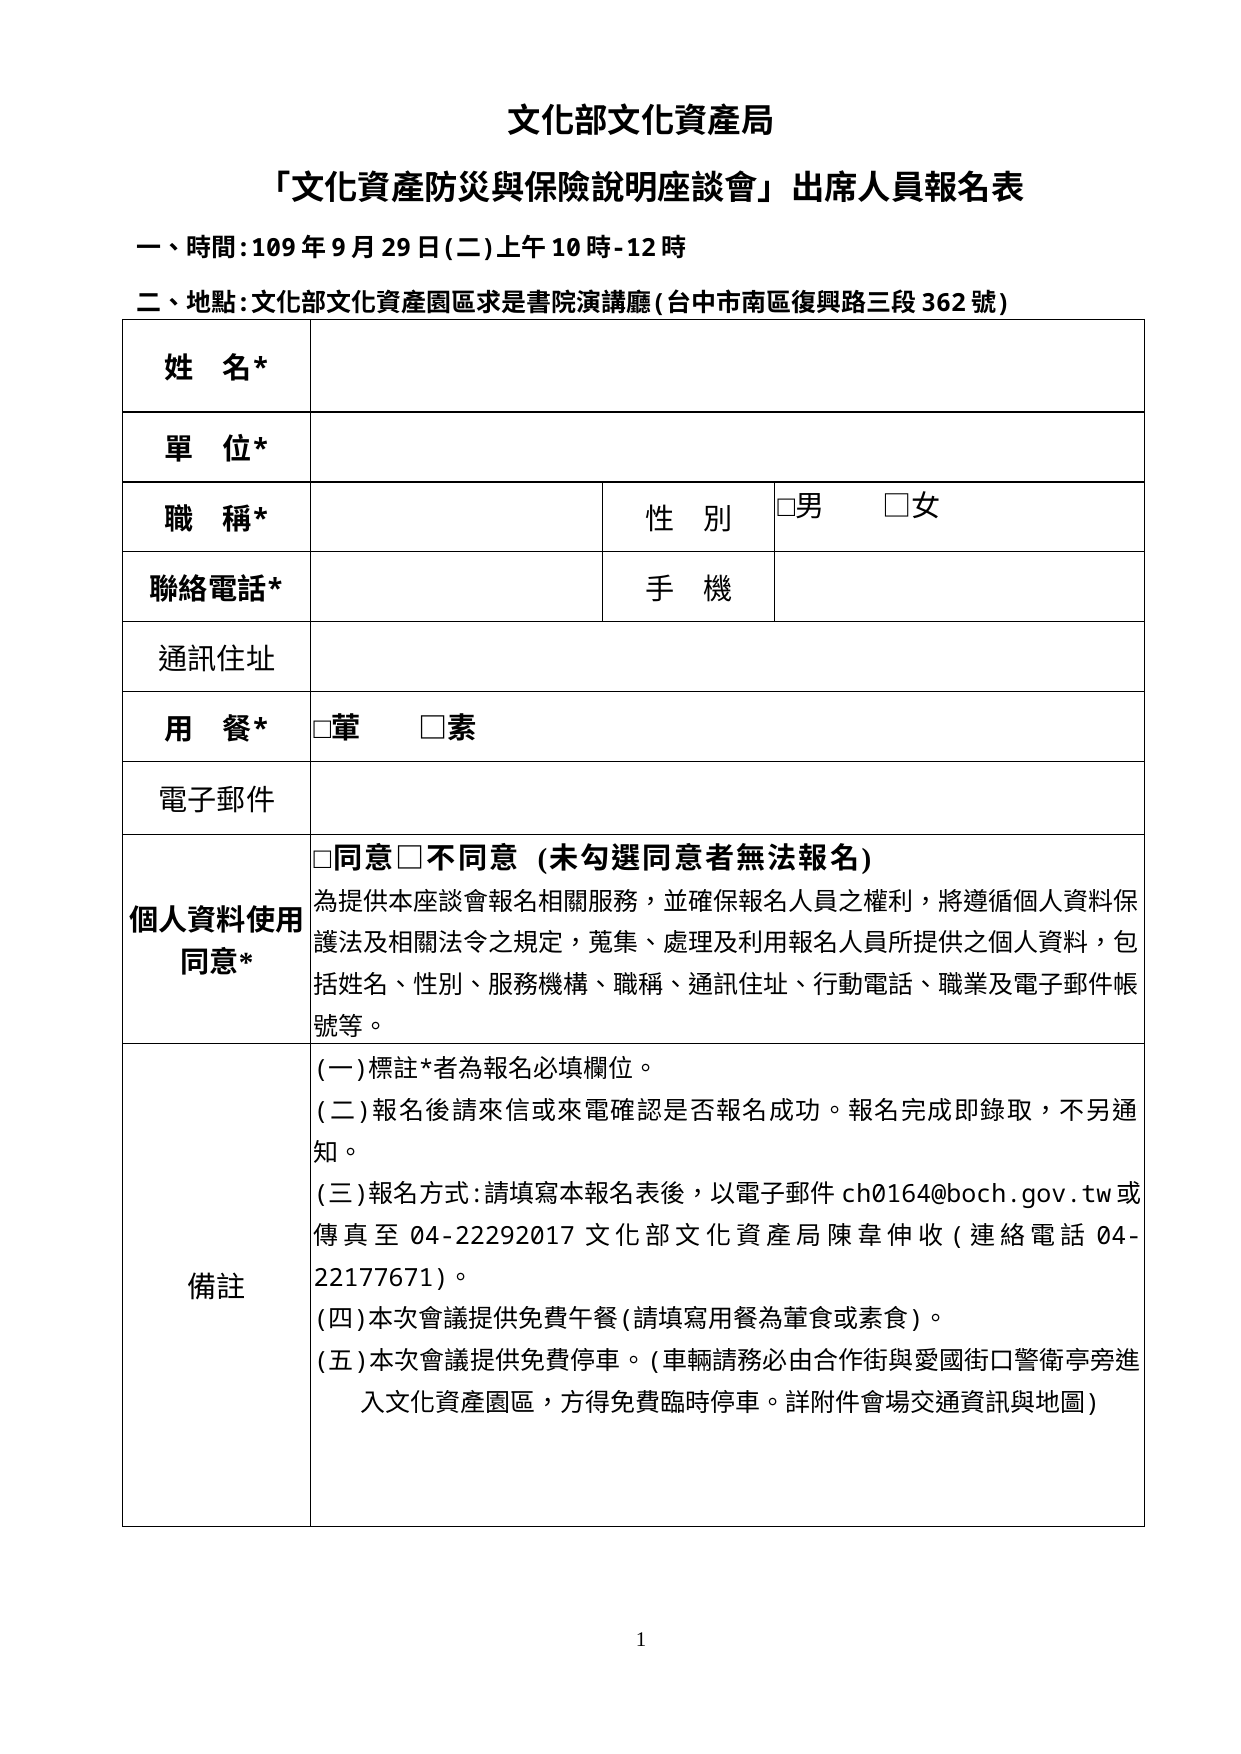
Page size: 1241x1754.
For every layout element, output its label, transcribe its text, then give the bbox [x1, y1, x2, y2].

table_cell [311, 762, 1144, 834]
table_header 姓 名* [123, 320, 310, 411]
text 文化部文化資產局 [136, 94, 1146, 142]
table_cell [311, 622, 1144, 691]
table_cell 單 位* [123, 413, 310, 481]
table_cell 電子郵件 [123, 762, 310, 834]
table_cell [311, 483, 602, 551]
table_cell (一)標註*者為報名必填欄位。 (二)報名後請來信或來電確認是否報名成功。報名完成即錄取，不另通知。 (三)報名方式:請填寫本報名表後，以電子郵件ch0164@boch.gov.tw或傳真至04-22292017文化部文化資產局陳韋伸收(連絡電話04-22177671)。 (四)本次會議提供免費午餐(請填寫用餐為葷食或素食)。 (五)本次會議提供免費停車。(車輛請務必由合作街與愛國街口警衛亭旁進入文化資產園區，方得免費臨時停車。詳附件會場交通資訊與地圖) [311, 1044, 1144, 1526]
table_cell [311, 413, 1144, 481]
table_cell □同意□不同意 (未勾選同意者無法報名) 為提供本座談會報名相關服務，並確保報名人員之權利，將遵循個人資料保護法及相關法令之規定，蒐集、處理及利用報名人員所提供之個人資料，包括姓名、性別、服務機構、職稱、通訊住址、行動電話、職業及電子郵件帳號等。 [311, 835, 1144, 1043]
table_cell 備註 [123, 1044, 310, 1526]
table_cell □男 □女 [775, 483, 1144, 551]
table_cell 手 機 [603, 552, 774, 621]
table_cell 性 別 [603, 483, 774, 551]
table_cell 職 稱* [123, 483, 310, 551]
table_cell 聯絡電話* [123, 552, 310, 621]
text 「文化資產防災與保險說明座談會」出席人員報名表 [136, 161, 1146, 209]
table_cell 通訊住址 [123, 622, 310, 691]
table_cell □葷 □素 [311, 692, 1144, 761]
table_cell 用 餐* [123, 692, 310, 761]
table_header [311, 320, 1144, 411]
table_cell [775, 552, 1144, 621]
table_cell 個人資料使用同意* [123, 835, 310, 1043]
table_cell [311, 552, 602, 621]
text 二、地點:文化部文化資產園區求是書院演講廳(台中市南區復興路三段362號) [136, 283, 1146, 319]
text 一、時間:109年9月29日(二)上午10時-12時 [136, 228, 1146, 264]
